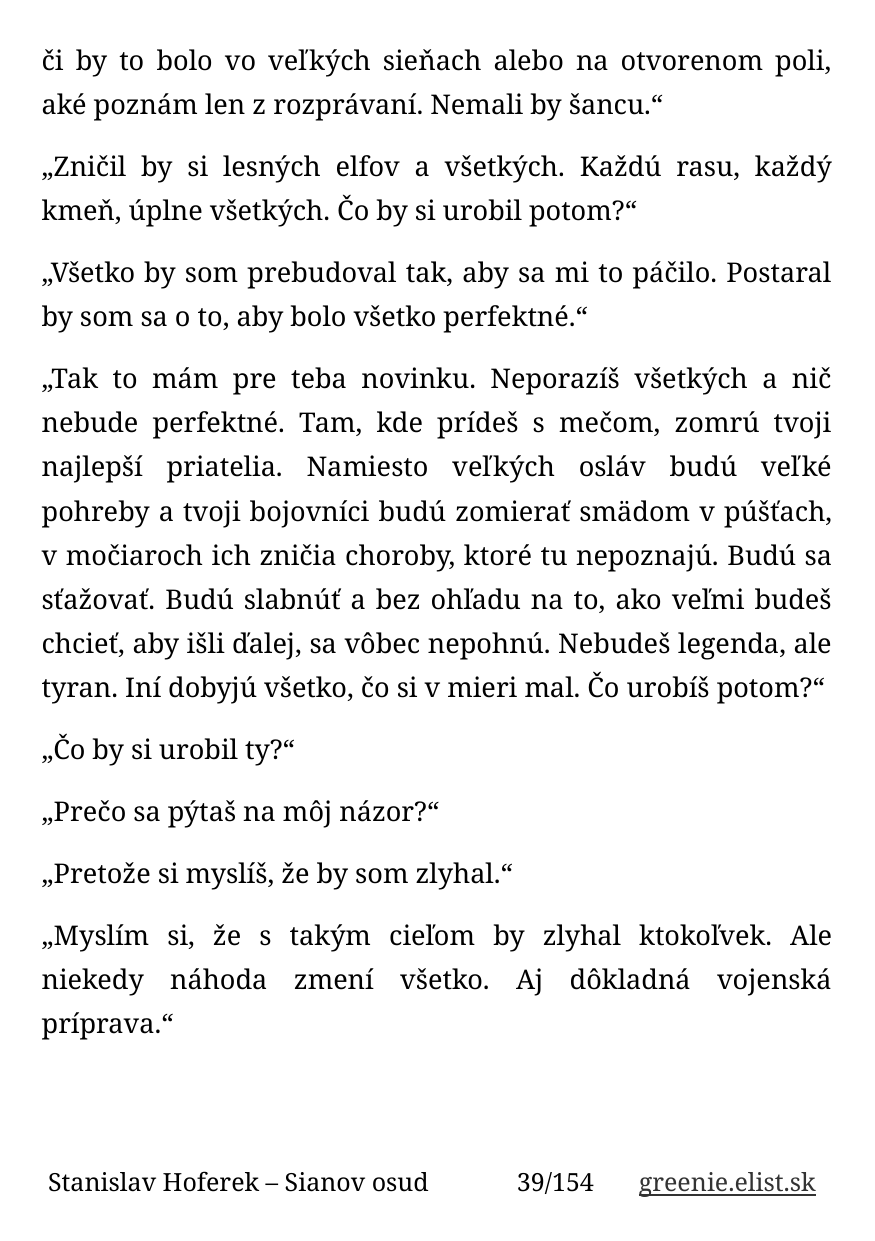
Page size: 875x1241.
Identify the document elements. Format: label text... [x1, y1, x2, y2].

text „Tak to mám pre teba novinku. Neporazíš všetkých a nič nebude perfektné. Tam, kde prídeš s mečom, zomrú tvoji najlepší priatelia. Namiesto veľkých osláv budú veľké pohreby a tvoji bojovníci budú zomierať smädom v púšťach, v močiaroch ich zničia choroby, ktoré tu nepoznajú. Budú sa sťažovať. Budú slabnúť a bez ohľadu na to, ako veľmi budeš chcieť, aby išli ďalej, sa vôbec nepohnú. Nebudeš legenda, ale tyran. Iní dobyjú všetko, čo si v mieri mal. Čo urobíš potom?“ [41, 359, 833, 706]
text „Všetko by som prebudoval tak, aby sa mi to páčilo. Postaral by som sa o to, aby bolo všetko perfektné.“ [41, 253, 833, 334]
text či by to bolo vo veľkých sieňach alebo na otvorenom poli, aké poznám len z rozprávaní. Nemali by šancu.“ [41, 41, 833, 122]
text „Myslím si, že s takým cieľom by zlyhal ktokoľvek. Ale niekedy náhoda zmení všetko. Aj dôkladná vojenská príprava.“ [41, 916, 833, 1041]
text „Zničil by si lesných elfov a všetkých. Každú rasu, každý kmeň, úplne všetkých. Čo by si urobil potom?“ [41, 147, 833, 228]
text „Pretože si myslíš, že by som zlyhal.“ [41, 854, 833, 891]
text „Prečo sa pýtaš na môj názor?“ [41, 792, 833, 829]
text „Čo by si urobil ty?“ [41, 731, 833, 767]
